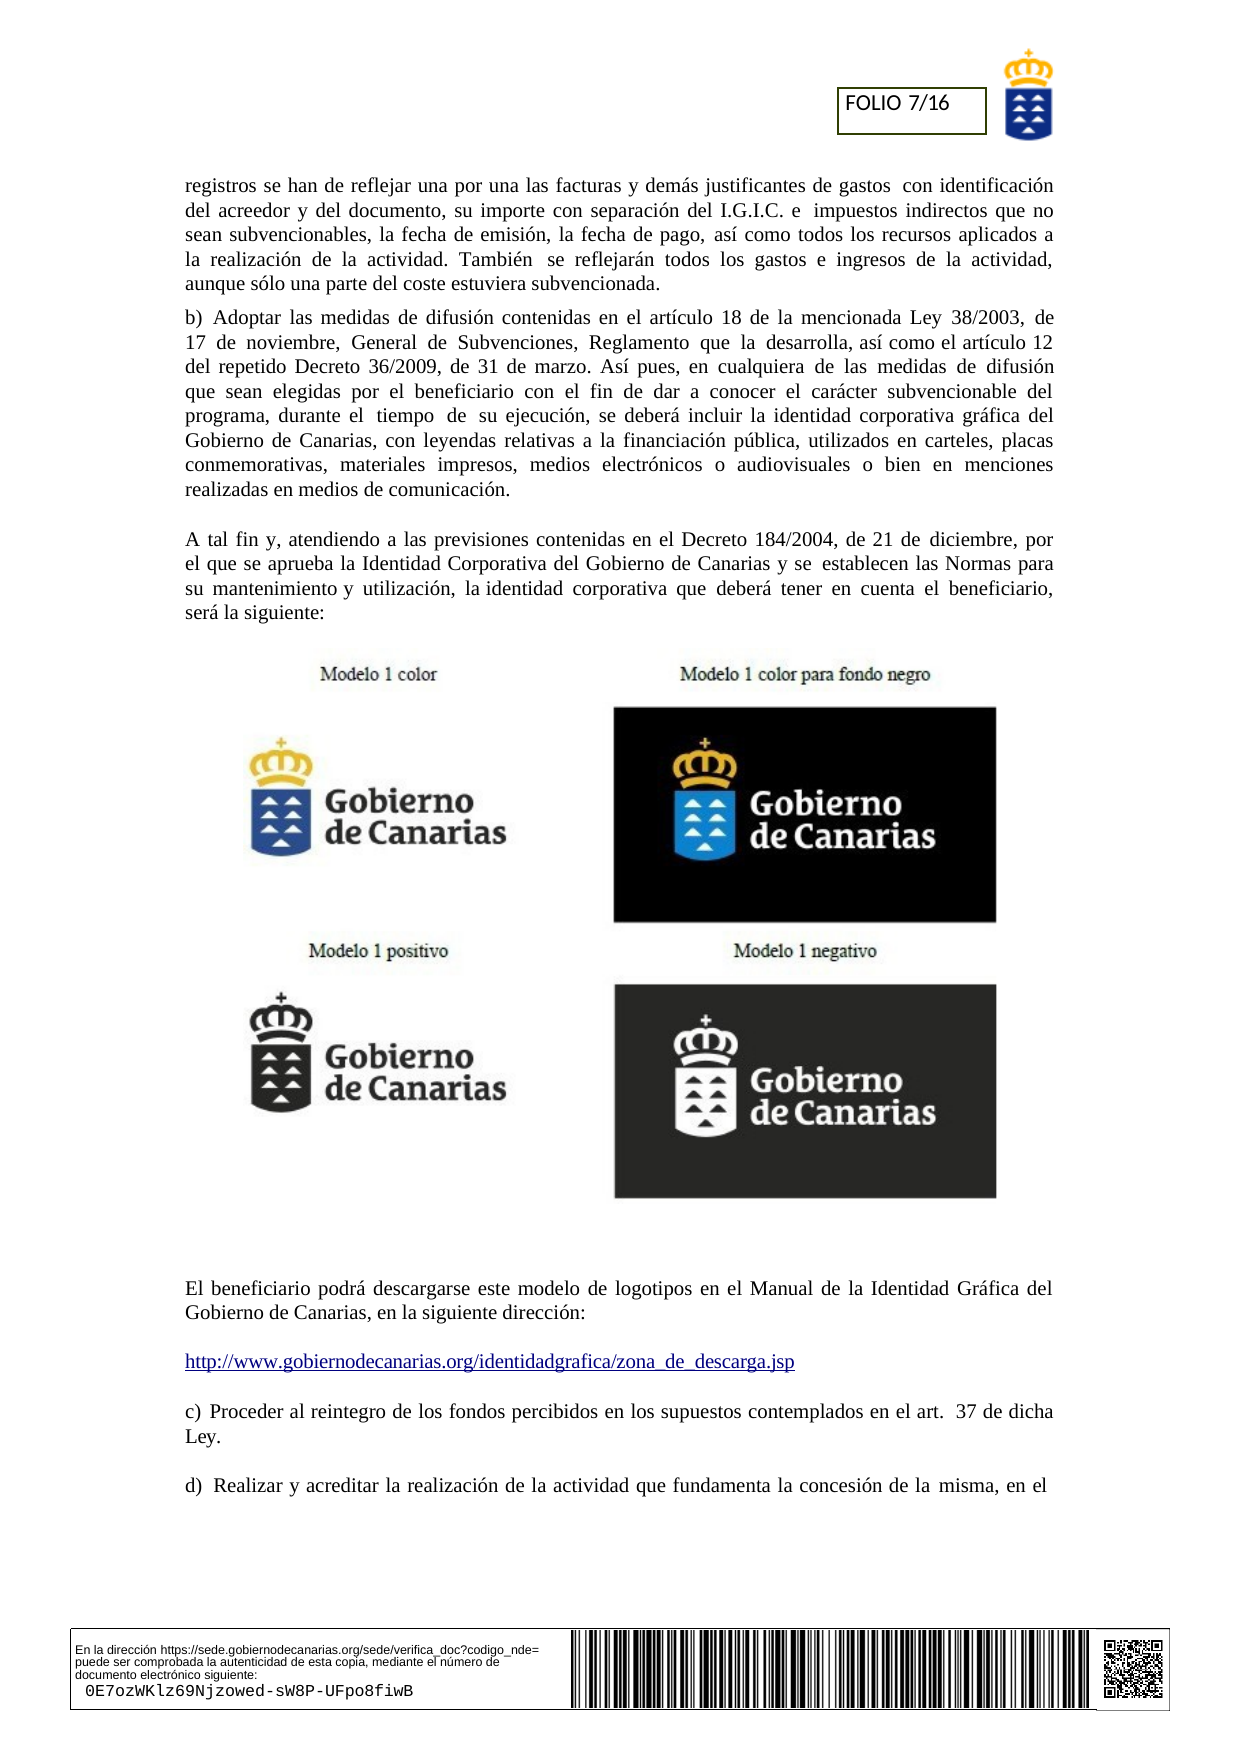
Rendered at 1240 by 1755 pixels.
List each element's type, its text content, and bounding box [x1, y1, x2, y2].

list Proceder al reintegro de los fondos percibidos en los supuestos contemplados en el art. 37 de dicha Ley. [185, 1399, 1054, 1448]
text El beneficiario podrá descargarse este modelo de logotipos en el Manual de la Identidad Gráfica del Gobierno de Canarias, en la siguiente dirección: [185, 1276, 1053, 1324]
list Adoptar las medidas de difusión contenidas en el artículo 18 de la mencionada Ley 38/2003, de 17 de noviembre, General de Subvenciones, Reglamento que la desarrolla, así como el artículo 12 del repetido Decreto 36/2009, de 31 de marzo. Así pues, en cualquiera de las medidas de difusión que sean elegidas por el beneficiario con el fin de dar a conocer el carácter subvencionable del programa, durante el tiempo de su ejecución, se deberá incluir la identidad corporativa gráfica del Gobierno de Canarias, con leyendas relativas a la financiación pública, utilizados en carteles, placas conmemorativas, materiales impresos, medios electrónicos o audiovisuales o bien en menciones realizadas en medios de comunicación. [185, 305, 1054, 501]
list Realizar y acreditar la realización de la actividad que fundamenta la concesión de la misma, en el [185, 1473, 1181, 1497]
text registros se han de reflejar una por una las facturas y demás justificantes de gastos con identificación del acreedor y del documento, su importe con separación del I.G.I.C. e impuestos indirectos que no sean subvencionables, la fecha de emisión, la fecha de pago, así como todos los recursos aplicados a la realización de la actividad. También se reflejarán todos los gastos e ingresos de la actividad, aunque sólo una parte del coste estuviera subvencionada. [185, 173, 1054, 295]
text http://www.gobiernodecanarias.org/identidadgrafica/zona_de_descarga.jsp [185, 1349, 1181, 1373]
text A tal fin y, atendiendo a las previsiones contenidas en el Decreto 184/2004, de 21 de diciembre, por el que se aprueba la Identidad Corporativa del Gobierno de Canarias y se establecen las Normas para su mantenimiento y utilización, la identidad corporativa que deberá tener en cuenta el beneficiario, será la siguiente: [185, 526, 1054, 624]
